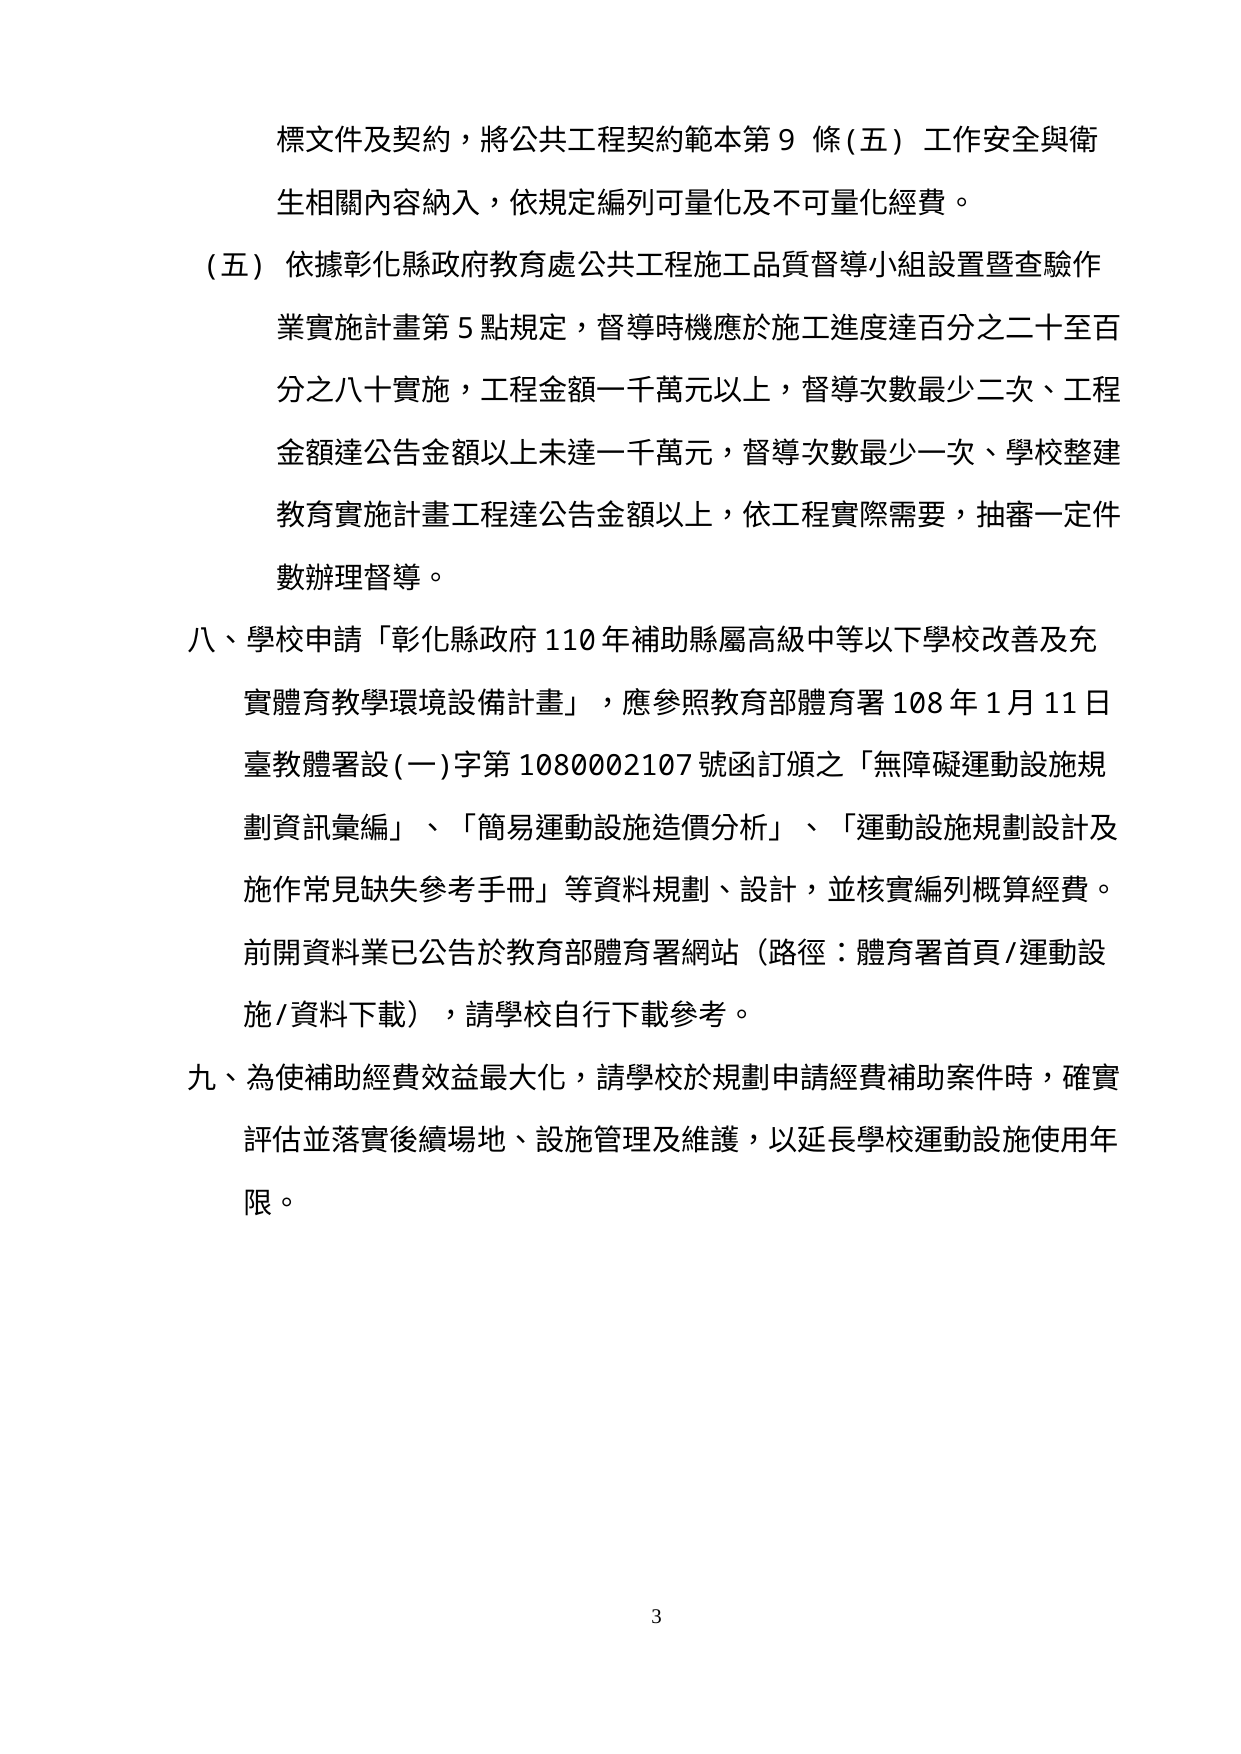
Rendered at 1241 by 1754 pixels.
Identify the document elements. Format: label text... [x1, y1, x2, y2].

text (五) 依據彰化縣政府教育處公共工程施工品質督導小組設置暨查驗作業實施計畫第5點規定，督導時機應於施工進度達百分之二十至百分之八十實施，工程金額一千萬元以上，督導次數最少二次、工程金額達公告金額以上未達一千萬元，督導次數最少一次、學校整建教育實施計畫工程達公告金額以上，依工程實際需要，抽審一定件數辦理督導。 [202, 221, 1125, 596]
text 標文件及契約，將公共工程契約範本第9 條(五) 工作安全與衛生相關內容納入，依規定編列可量化及不可量化經費。 [202, 96, 1125, 221]
text 九、為使補助經費效益最大化，請學校於規劃申請經費補助案件時，確實評估並落實後續場地、設施管理及維護，以延長學校運動設施使用年限。 [187, 1034, 1125, 1221]
text 八、學校申請「彰化縣政府110年補助縣屬高級中等以下學校改善及充實體育教學環境設備計畫」，應參照教育部體育署108年1月11日臺教體署設(一)字第1080002107號函訂頒之「無障礙運動設施規劃資訊彙編」、「簡易運動設施造價分析」、「運動設施規劃設計及施作常見缺失參考手冊」等資料規劃、設計，並核實編列概算經費。前開資料業已公告於教育部體育署網站（路徑：體育署首頁/運動設施/資料下載），請學校自行下載參考。 [187, 596, 1125, 1034]
